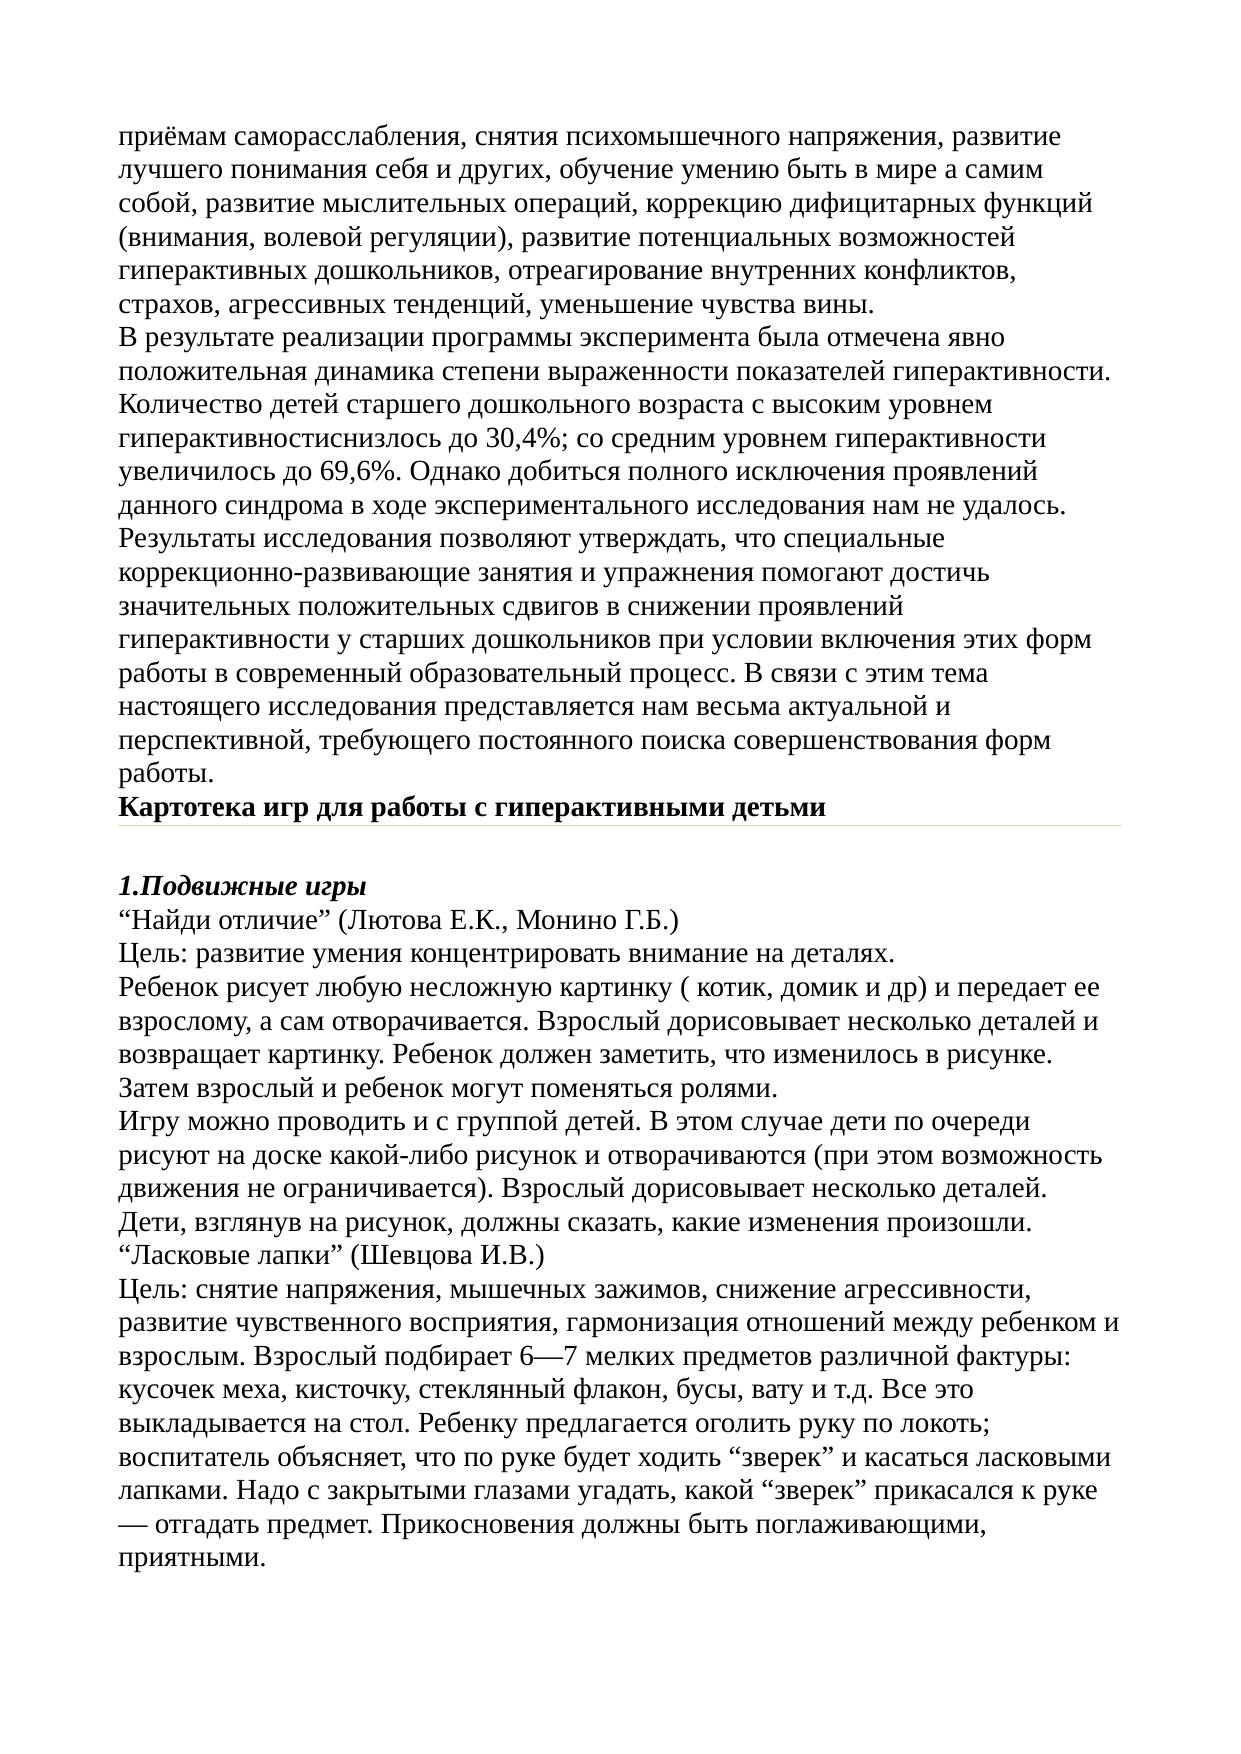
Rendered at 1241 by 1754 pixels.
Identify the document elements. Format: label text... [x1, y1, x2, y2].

text “Ласковые лапки” (Шевцова И.В.) [118, 1237, 1122, 1271]
text 1.Подвижные игры [118, 868, 1122, 902]
subtitle Картотека игр для работы с гиперактивными детьми [118, 789, 1122, 825]
text Игру можно проводить и с группой детей. В этом случае дети по очереди рисуют на доске какой-либо рисунок и отворачиваются (при этом возможность движения не ограничивается). Взрослый дорисовывает несколько деталей. Дети, взглянув на рисунок, должны сказать, какие изменения произошли. [118, 1103, 1122, 1237]
text Результаты исследования позволяют утверждать, что специальные коррекционно-развивающие занятия и упражнения помогают достичь значительных положительных сдвигов в снижении проявлений гиперактивности у старших дошкольников при условии включения этих форм работы в современный образовательный процесс. В связи с этим тема настоящего исследования представляется нам весьма актуальной и перспективной, требующего постоянного поиска совершенствования форм работы. [118, 521, 1122, 789]
text “Найди отличие” (Лютова Е.К., Монино Г.Б.) [118, 902, 1122, 936]
text Цель: развитие умения концентрировать внимание на деталях. [118, 936, 1122, 969]
text приёмам саморасслабления, снятия психомышечного напряжения, развитие лучшего понимания себя и других, обучение умению быть в мире а самим собой, развитие мыслительных операций, коррекцию дифицитарных функций (внимания, волевой регуляции), развитие потенциальных возможностей гиперактивных дошкольников, отреагирование внутренних конфликтов, страхов, агрессивных тенденций, уменьшение чувства вины. [118, 118, 1122, 319]
text Ребенок рисует любую несложную картинку ( котик, домик и др) и передает ее взрослому, а сам отворачивается. Взрослый дорисовывает несколько деталей и возвращает картинку. Ребенок должен заметить, что изменилось в рисунке. Затем взрослый и ребенок могут поменяться ролями. [118, 969, 1122, 1103]
text В результате реализации программы эксперимента была отмечена явно положительная динамика степени выраженности показателей гиперактивности. Количество детей старшего дошкольного возраста с высоким уровнем гиперактивностиснизлось до 30,4%; со средним уровнем гиперактивности увеличилось до 69,6%. Однако добиться полного исключения проявлений данного синдрома в ходе экспериментального исследования нам не удалось. [118, 319, 1122, 521]
text Цель: снятие напряжения, мышечных зажимов, снижение агрессивности, развитие чувственного восприятия, гармонизация отношений между ребенком и взрослым. Взрослый подбирает 6—7 мелких предметов различной фактуры: кусочек меха, кисточку, стеклянный флакон, бусы, вату и т.д. Все это выкладывается на стол. Ребенку предлагается оголить руку по локоть; воспитатель объясняет, что по руке будет ходить “зверек” и касаться ласковыми лапками. Надо с закрытыми глазами угадать, какой “зверек” прикасался к руке — отгадать предмет. Прикосновения должны быть поглаживающими, приятными. [118, 1271, 1122, 1573]
